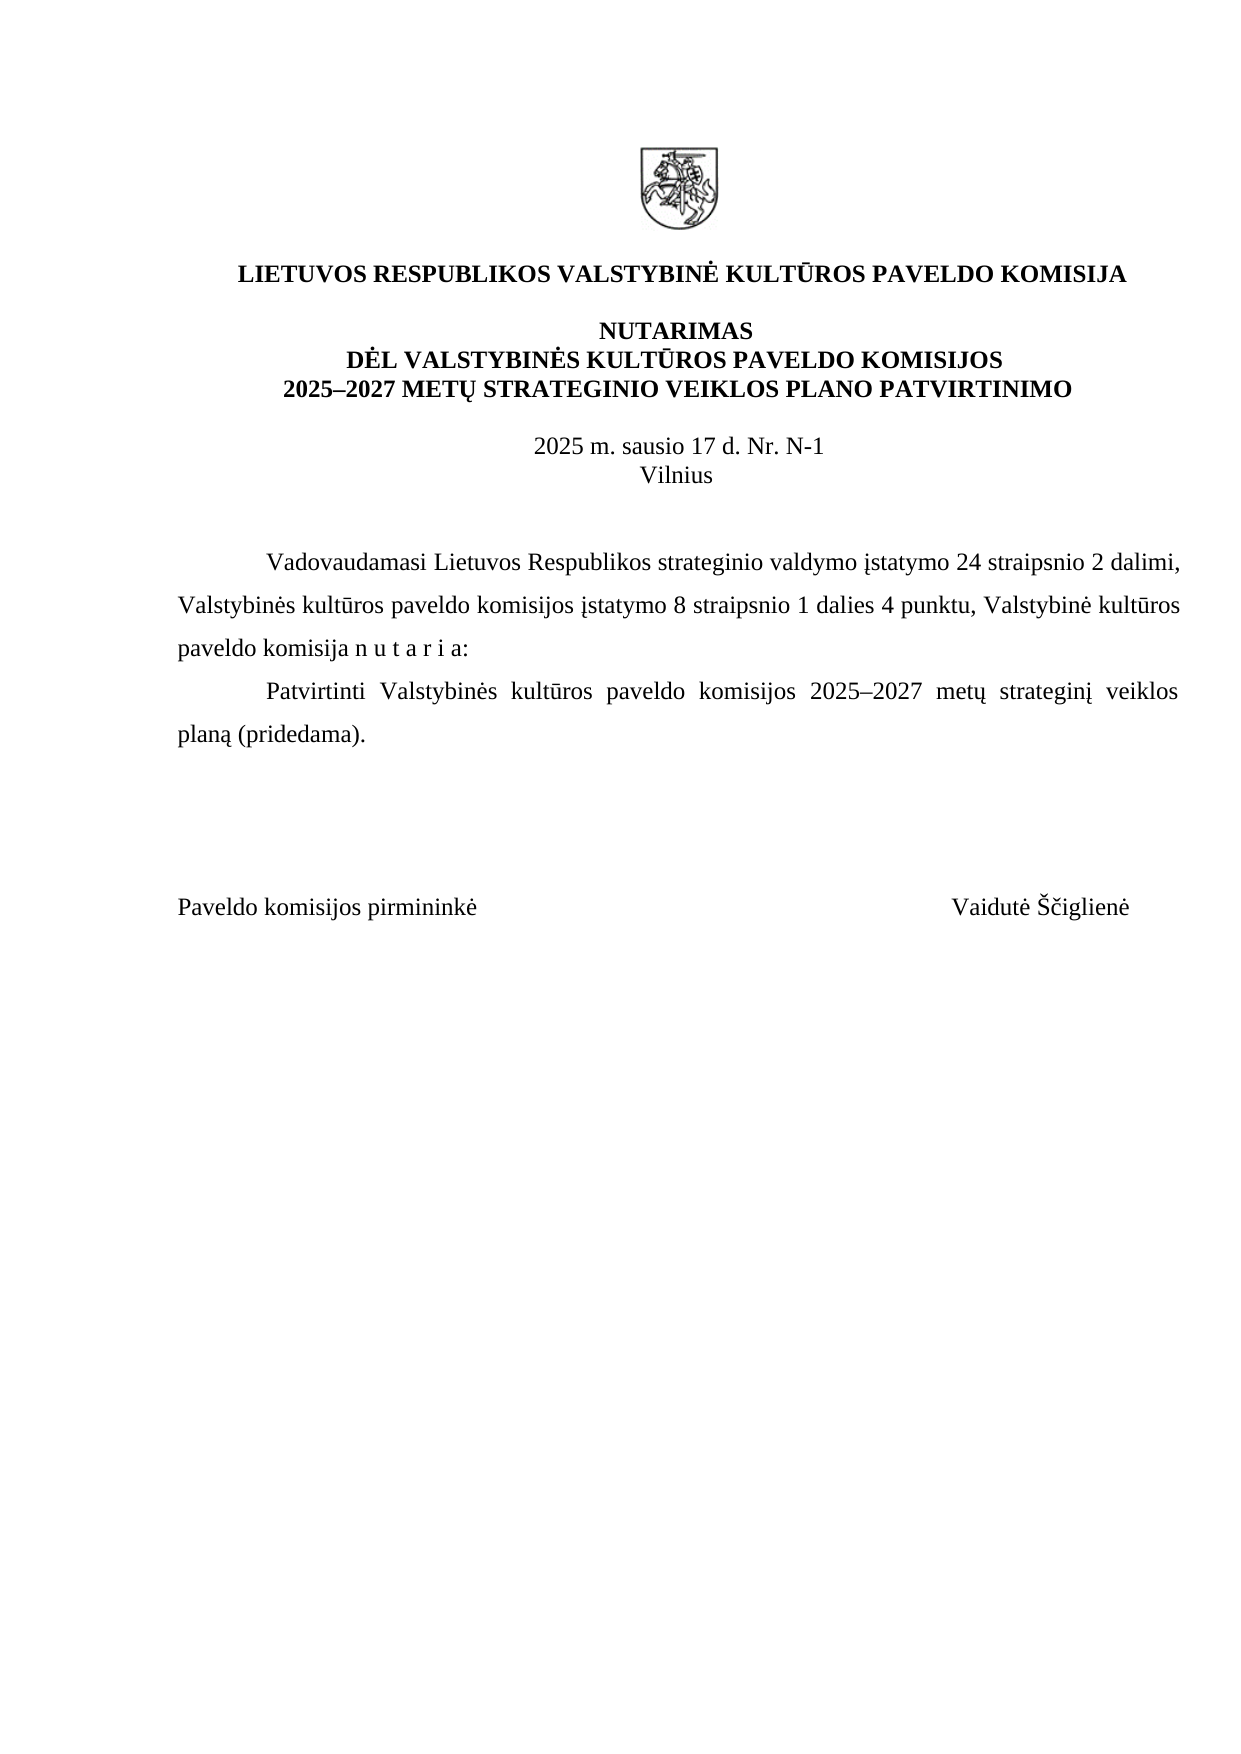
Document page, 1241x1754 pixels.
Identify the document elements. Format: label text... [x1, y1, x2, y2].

text Vadovaudamasi Lietuvos Respublikos strateginio valdymo įstatymo 24 straipsnio 2 dalimi, Valstybinės kultūros paveldo komisijos įstatymo 8 straipsnio 1 dalies 4 punktu, Valstybinė kultūros paveldo komisija n u t a r i a: [177, 546, 1181, 662]
text Paveldo komisijos pirmininkė Vaidutė Ščiglienė [177, 892, 1181, 920]
text Vilnius [177, 460, 1181, 489]
text 2025 m. sausio 17 d. Nr. N-1 [177, 431, 1181, 460]
text DĖL VALSTYBINĖS KULTŪROS PAVELDO KOMISIJOS [177, 345, 1178, 374]
text Patvirtinti Valstybinės kultūros paveldo komisijos 2025–2027 metų strateginį veiklos planą (pridedama). [177, 676, 1178, 748]
text NUTARIMAS [177, 316, 1181, 345]
text LIETUVOS RESPUBLIKOS VALSTYBINĖ KULTŪROS PAVELDO KOMISIJA [177, 259, 1181, 288]
text 2025–2027 METŲ STRATEGINIO VEIKLOS PLANO PATVIRTINIMO [177, 374, 1178, 403]
